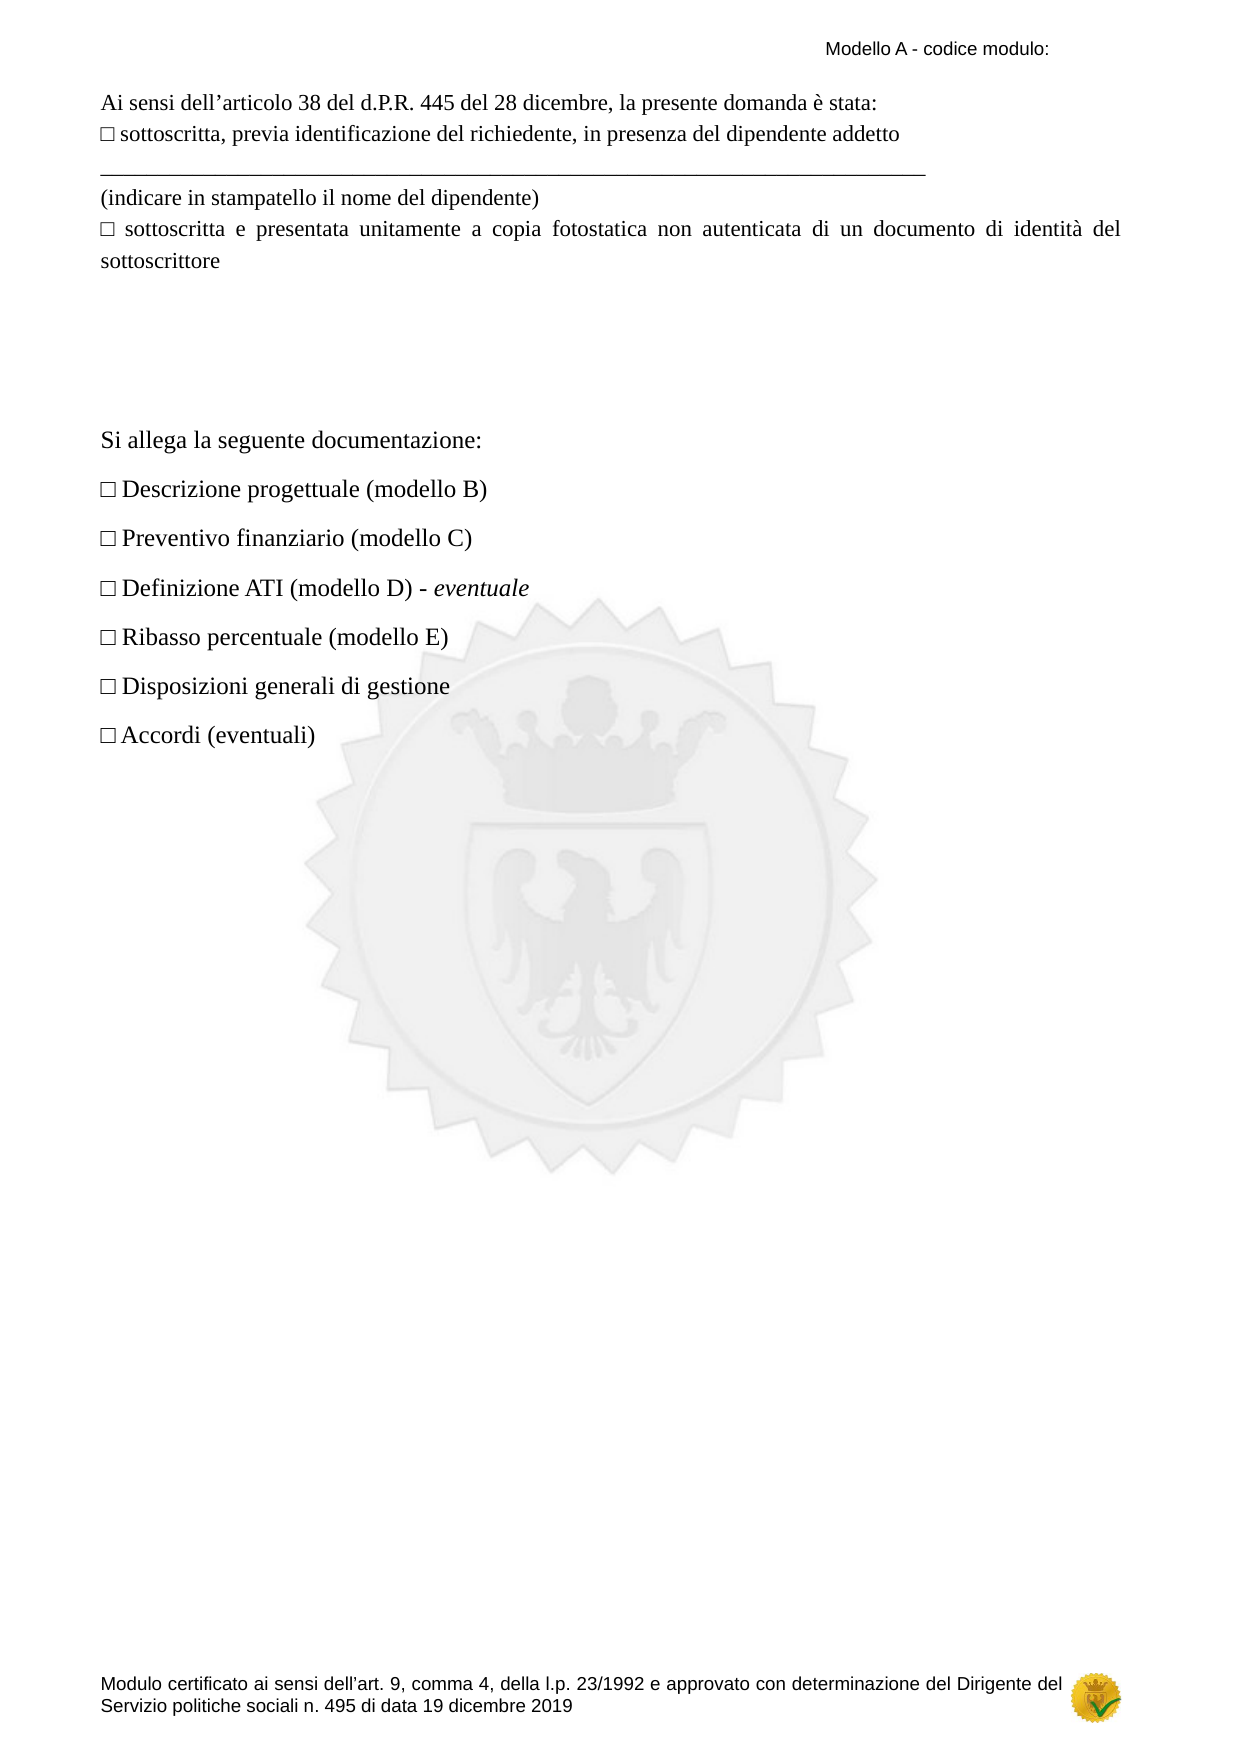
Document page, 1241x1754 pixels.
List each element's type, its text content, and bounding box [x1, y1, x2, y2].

text □ Ribasso percentuale (modello E) [100, 622, 1122, 650]
picture [100, 454, 1122, 474]
picture [100, 273, 1122, 425]
text □ Definizione ATI (modello D) - eventuale [100, 573, 1122, 601]
text Si allega la seguente documentazione: [100, 425, 1122, 454]
picture [100, 650, 1122, 671]
text (indicare in stampatello il nome del dipendente) [100, 183, 1122, 210]
picture [100, 699, 1122, 720]
text □ Accordi (eventuali) [100, 720, 1122, 748]
text □ sottoscritta e presentata unitamente a copia fotostatica non autenticata di un documento di identità del sottoscrittore [100, 215, 1122, 273]
picture [100, 178, 1122, 183]
picture [100, 37, 1122, 89]
text □ Disposizioni generali di gestione [100, 671, 1122, 699]
text Ai sensi dell’articolo 38 del d.P.R. 445 del 28 dicembre, la presente domanda è stata: [100, 89, 1122, 115]
text □ Preventivo finanziario (modello C) [100, 523, 1122, 552]
picture [100, 503, 1122, 523]
picture [100, 552, 1122, 573]
picture [100, 601, 1122, 622]
text ________________________________________________________________________ [100, 152, 1122, 178]
text □ Descrizione progettuale (modello B) [100, 474, 1122, 503]
picture [100, 210, 1122, 215]
picture [100, 748, 1123, 1723]
picture [100, 115, 1122, 120]
picture [100, 147, 1122, 152]
text □ sottoscritta, previa identificazione del richiedente, in presenza del dipendente addetto [100, 120, 1122, 147]
